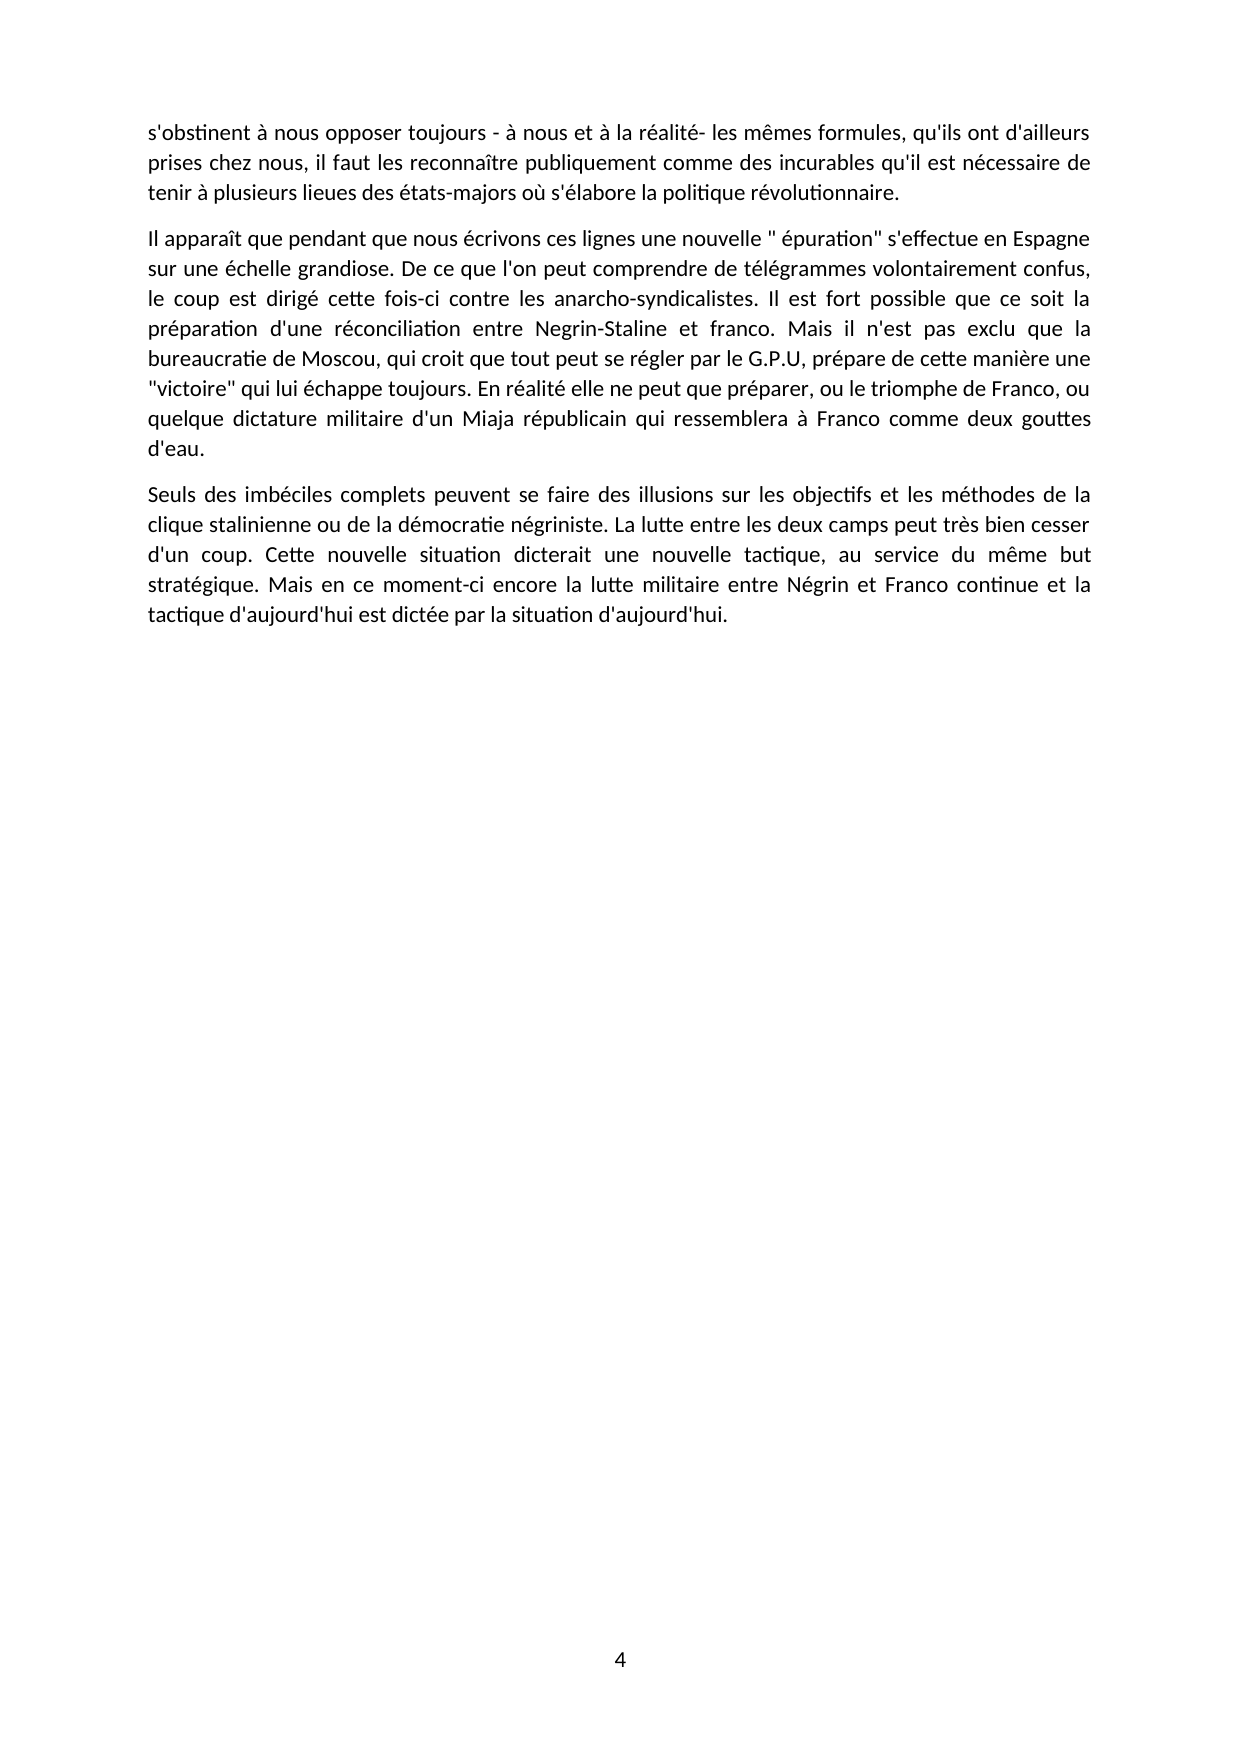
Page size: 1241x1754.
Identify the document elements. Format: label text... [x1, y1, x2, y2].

text Il apparaît que pendant que nous écrivons ces lignes une nouvelle " épuration" s'effectue en Espagne sur une échelle grandiose. De ce que l'on peut comprendre de télégrammes volontairement confus, le coup est dirigé cette fois-ci contre les anarcho-syndicalistes. Il est fort possible que ce soit la préparation d'une réconciliation entre Negrin-Staline et franco. Mais il n'est pas exclu que la bureaucratie de Moscou, qui croit que tout peut se régler par le G.P.U, prépare de cette manière une "victoire" qui lui échappe toujours. En réalité elle ne peut que préparer, ou le triomphe de Franco, ou quelque dictature militaire d'un Miaja républicain qui ressemblera à Franco comme deux gouttes d'eau. [148, 224, 1093, 462]
text s'obstinent à nous opposer toujours - à nous et à la réalité- les mêmes formules, qu'ils ont d'ailleurs prises chez nous, il faut les reconnaître publiquement comme des incurables qu'il est nécessaire de tenir à plusieurs lieues des états-majors où s'élabore la politique révolutionnaire. [148, 118, 1093, 206]
text Seuls des imbéciles complets peuvent se faire des illusions sur les objectifs et les méthodes de la clique stalinienne ou de la démocratie négriniste. La lutte entre les deux camps peut très bien cesser d'un coup. Cette nouvelle situation dicterait une nouvelle tactique, au service du même but stratégique. Mais en ce moment-ci encore la lutte militaire entre Négrin et Franco continue et la tactique d'aujourd'hui est dictée par la situation d'aujourd'hui. [148, 480, 1093, 628]
